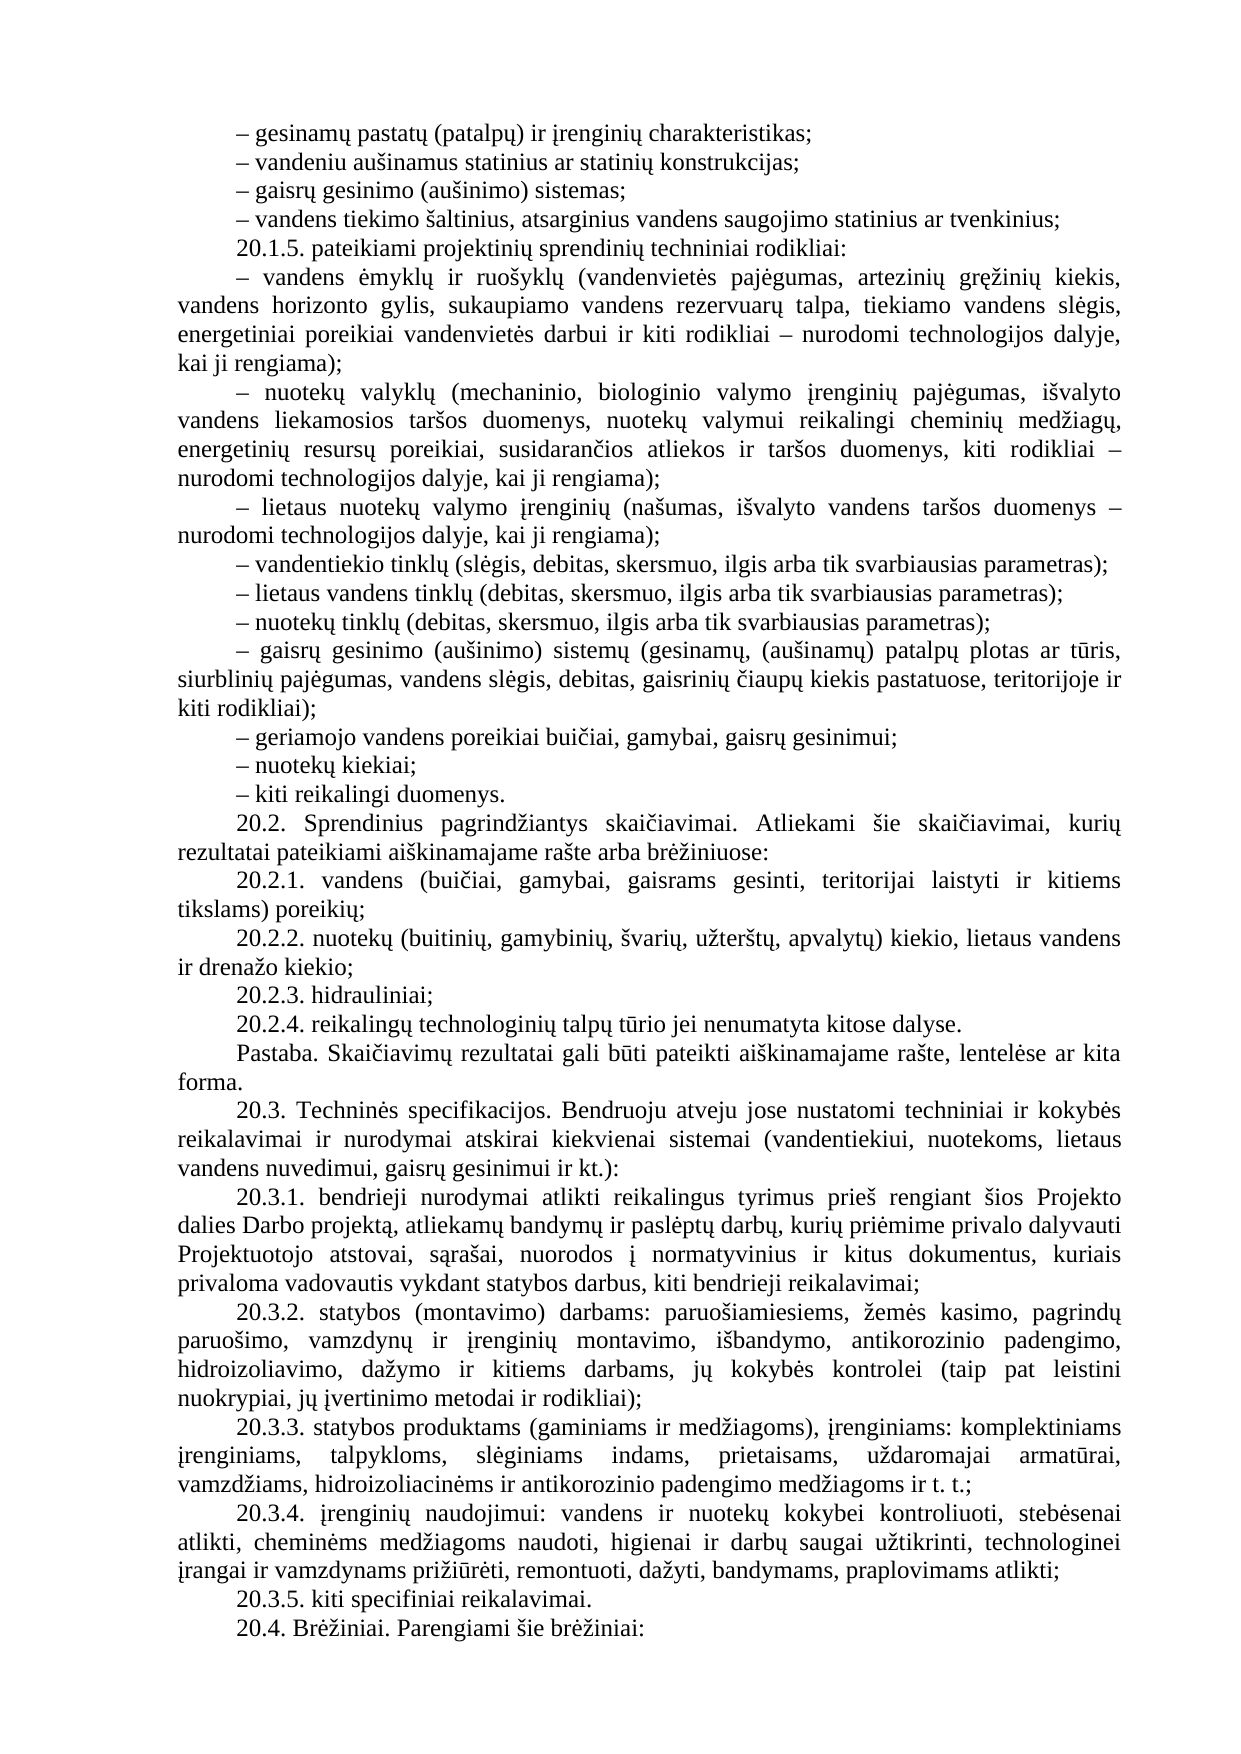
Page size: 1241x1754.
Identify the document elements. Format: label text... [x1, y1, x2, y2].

text – gesinamų pastatų (patalpų) ir įrenginių charakteristikas; [177, 118, 1122, 147]
text – geriamojo vandens poreikiai buičiai, gamybai, gaisrų gesinimui; [177, 722, 1122, 751]
text 20.2.2. nuotekų (buitinių, gamybinių, švarių, užterštų, apvalytų) kiekio, lietaus vandens ir drenažo kiekio; [177, 923, 1122, 981]
text 20.4. Brėžiniai. Parengiami šie brėžiniai: [177, 1613, 1122, 1642]
text – vandens tiekimo šaltinius, atsarginius vandens saugojimo statinius ar tvenkinius; [177, 204, 1122, 233]
text – gaisrų gesinimo (aušinimo) sistemų (gesinamų, (aušinamų) patalpų plotas ar tūris, siurblinių pajėgumas, vandens slėgis, debitas, gaisrinių čiaupų kiekis pastatuose, teritorijoje ir kiti rodikliai); [177, 636, 1122, 722]
text 20.3.2. statybos (montavimo) darbams: paruošiamiesiems, žemės kasimo, pagrindų paruošimo, vamzdynų ir įrenginių montavimo, išbandymo, antikorozinio padengimo, hidroizoliavimo, dažymo ir kitiems darbams, jų kokybės kontrolei (taip pat leistini nuokrypiai, jų įvertinimo metodai ir rodikliai); [177, 1297, 1122, 1412]
text 20.3.5. kiti specifiniai reikalavimai. [177, 1584, 1122, 1613]
text – nuotekų tinklų (debitas, skersmuo, ilgis arba tik svarbiausias parametras); [177, 607, 1122, 636]
text – lietaus vandens tinklų (debitas, skersmuo, ilgis arba tik svarbiausias parametras); [177, 578, 1122, 607]
text 20.2.4. reikalingų technologinių talpų tūrio jei nenumatyta kitose dalyse. [177, 1009, 1122, 1038]
text 20.3. Techninės specifikacijos. Bendruoju atveju jose nustatomi techniniai ir kokybės reikalavimai ir nurodymai atskirai kiekvienai sistemai (vandentiekiui, nuotekoms, lietaus vandens nuvedimui, gaisrų gesinimui ir kt.): [177, 1096, 1122, 1182]
text 20.2.3. hidrauliniai; [177, 981, 1122, 1009]
text – gaisrų gesinimo (aušinimo) sistemas; [177, 176, 1122, 204]
text 20.3.4. įrenginių naudojimui: vandens ir nuotekų kokybei kontroliuoti, stebėsenai atlikti, cheminėms medžiagoms naudoti, higienai ir darbų saugai užtikrinti, technologinei įrangai ir vamzdynams prižiūrėti, remontuoti, dažyti, bandymams, praplovimams atlikti; [177, 1498, 1122, 1584]
text – vandens ėmyklų ir ruošyklų (vandenvietės pajėgumas, artezinių gręžinių kiekis, vandens horizonto gylis, sukaupiamo vandens rezervuarų talpa, tiekiamo vandens slėgis, energetiniai poreikiai vandenvietės darbui ir kiti rodikliai – nurodomi technologijos dalyje, kai ji rengiama); [177, 262, 1122, 377]
text 20.2.1. vandens (buičiai, gamybai, gaisrams gesinti, teritorijai laistyti ir kitiems tikslams) poreikių; [177, 866, 1122, 923]
text 20.3.1. bendrieji nurodymai atlikti reikalingus tyrimus prieš rengiant šios Projekto dalies Darbo projektą, atliekamų bandymų ir paslėptų darbų, kurių priėmime privalo dalyvauti Projektuotojo atstovai, sąrašai, nuorodos į normatyvinius ir kitus dokumentus, kuriais privaloma vadovautis vykdant statybos darbus, kiti bendrieji reikalavimai; [177, 1182, 1122, 1297]
text 20.2. Sprendinius pagrindžiantys skaičiavimai. Atliekami šie skaičiavimai, kurių rezultatai pateikiami aiškinamajame rašte arba brėžiniuose: [177, 808, 1122, 866]
text – vandeniu aušinamus statinius ar statinių konstrukcijas; [177, 147, 1122, 176]
text – nuotekų valyklų (mechaninio, biologinio valymo įrenginių pajėgumas, išvalyto vandens liekamosios taršos duomenys, nuotekų valymui reikalingi cheminių medžiagų, energetinių resursų poreikiai, susidarančios atliekos ir taršos duomenys, kiti rodikliai – nurodomi technologijos dalyje, kai ji rengiama); [177, 377, 1122, 492]
text Pastaba. Skaičiavimų rezultatai gali būti pateikti aiškinamajame rašte, lentelėse ar kita forma. [177, 1038, 1122, 1096]
text 20.1.5. pateikiami projektinių sprendinių techniniai rodikliai: [177, 233, 1122, 262]
text – lietaus nuotekų valymo įrenginių (našumas, išvalyto vandens taršos duomenys – nurodomi technologijos dalyje, kai ji rengiama); [177, 492, 1122, 549]
text – nuotekų kiekiai; [177, 751, 1122, 779]
text 20.3.3. statybos produktams (gaminiams ir medžiagoms), įrenginiams: komplektiniams įrenginiams, talpykloms, slėginiams indams, prietaisams, uždaromajai armatūrai, vamzdžiams, hidroizoliacinėms ir antikorozinio padengimo medžiagoms ir t. t.; [177, 1412, 1122, 1498]
text – vandentiekio tinklų (slėgis, debitas, skersmuo, ilgis arba tik svarbiausias parametras); [177, 549, 1122, 578]
text – kiti reikalingi duomenys. [177, 779, 1122, 808]
